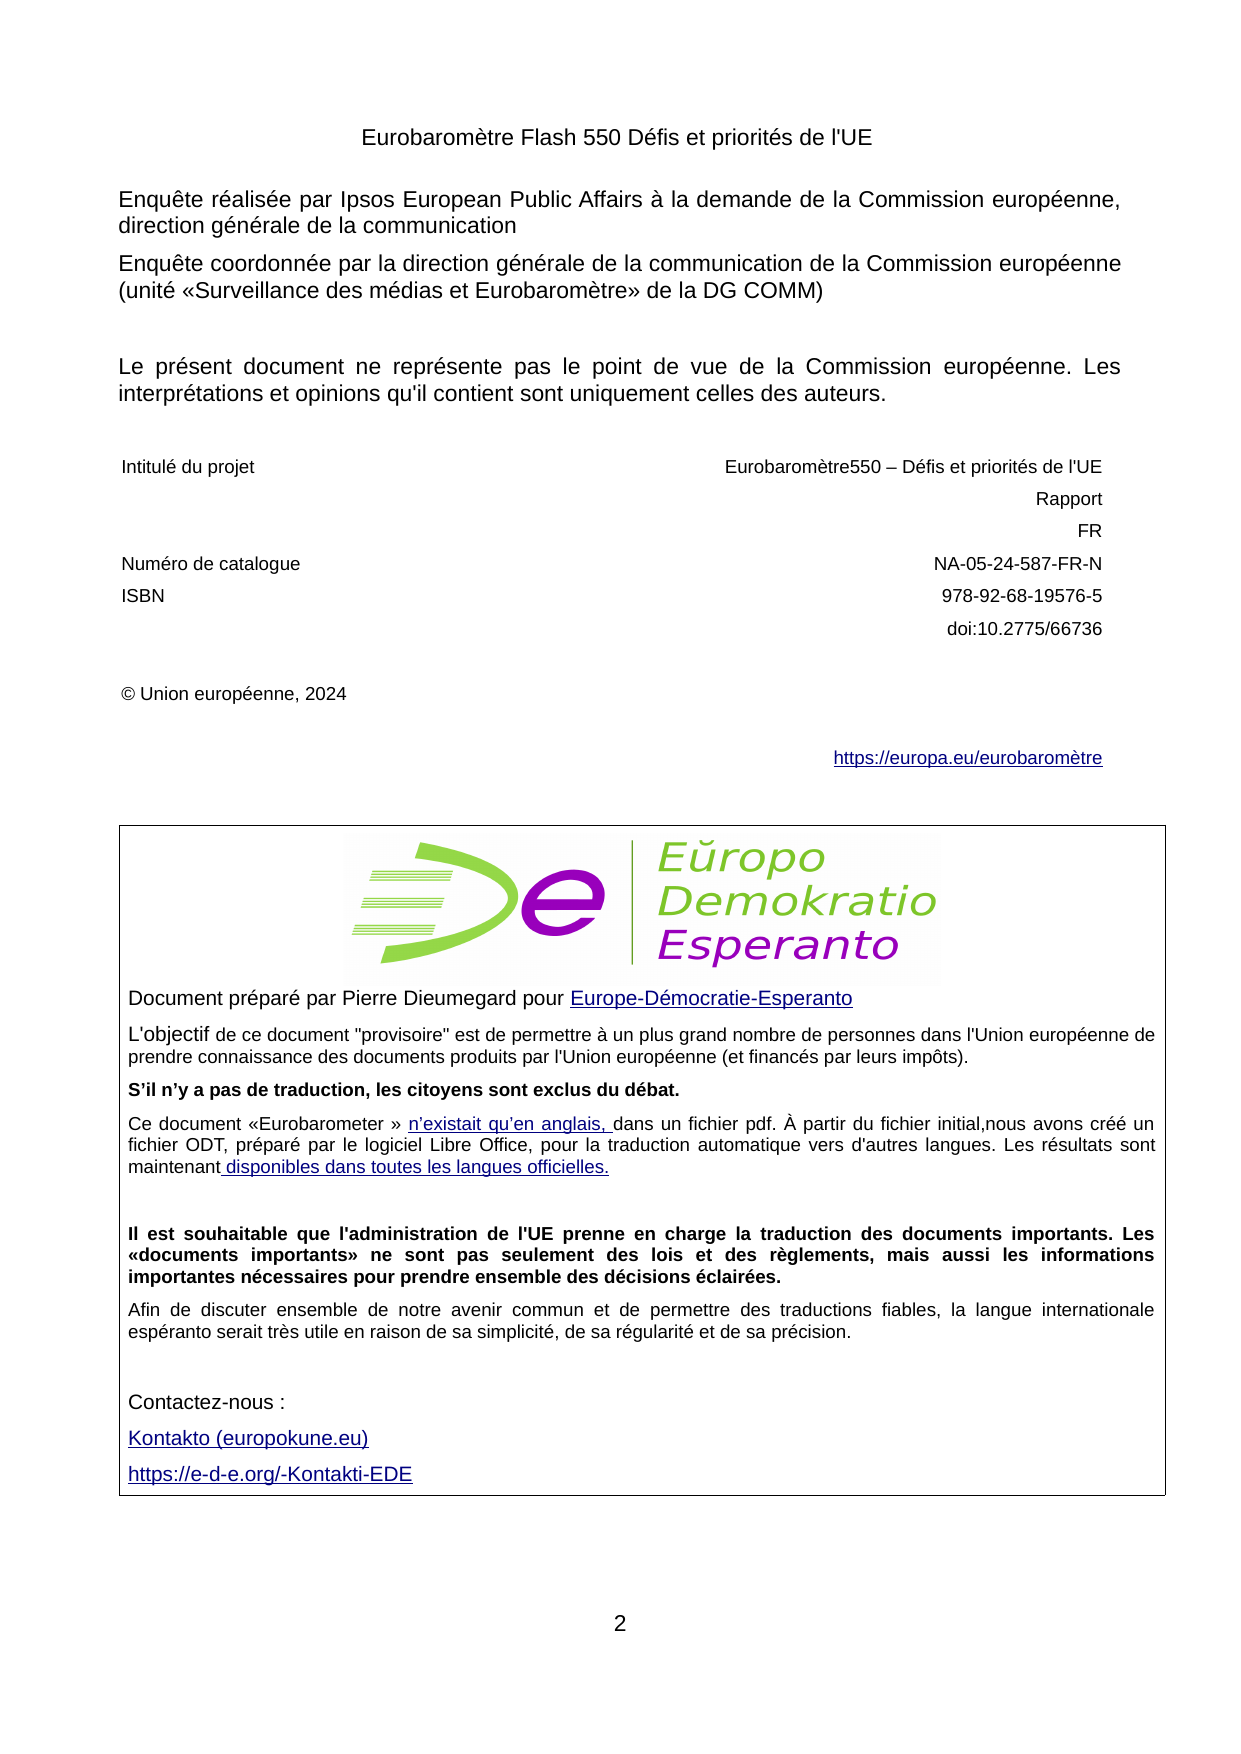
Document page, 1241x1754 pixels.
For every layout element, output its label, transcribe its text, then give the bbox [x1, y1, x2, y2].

text Afin de discuter ensemble de notre avenir commun et de permettre des traductions fiables, la langue internationale espéranto serait très utile en raison de sa simplicité, de sa régularité et de sa précision. [128, 1299, 1156, 1342]
text L'objectif de ce document "provisoire" est de permettre à un plus grand nombre de personnes dans l'Union européenne de prendre connaissance des documents produits par l'Union européenne (et financés par leurs impôts). [128, 1022, 1156, 1067]
text Le présent document ne représente pas le point de vue de la Commission européenne. Les interprétations et opinions qu'il contient sont uniquement celles des auteurs. [118, 353, 1122, 406]
table_cell [430, 709, 1110, 742]
text https://e-d-e.org/-Kontakti-EDE [128, 1462, 1156, 1486]
table_cell ISBN [118, 580, 430, 612]
table_cell Numéro de catalogue [118, 547, 430, 580]
table_header Intitulé du projet [118, 450, 430, 482]
table_cell [118, 612, 430, 644]
text Il est souhaitable que l'administration de l'UE prenne en charge la traduction des documents importants. Les «documents importants» ne sont pas seulement des lois et des règlements, mais aussi les informations importantes nécessaires pour prendre ensemble des décisions éclairées. [128, 1223, 1156, 1287]
table_cell [430, 677, 1110, 709]
table_cell NA-05-24-587-FR-N [430, 547, 1110, 580]
table_cell [430, 645, 1110, 677]
table_cell [118, 709, 430, 742]
text Enquête coordonnée par la direction générale de la communication de la Commission européenne (unité «Surveillance des médias et Eurobaromètre» de la DG COMM) [118, 250, 1122, 303]
text Enquête réalisée par Ipsos European Public Affairs à la demande de la Commission européenne, direction générale de la communication [118, 186, 1122, 238]
picture [343, 833, 941, 986]
table_cell Rapport [430, 483, 1110, 515]
table_cell [118, 515, 430, 547]
table_header Eurobaromètre550 – Défis et priorités de l'UE [430, 450, 1110, 482]
text Contactez-nous : [128, 1390, 1156, 1414]
table_cell FR [430, 515, 1110, 547]
table_cell [118, 742, 430, 774]
text S’il n’y a pas de traduction, les citoyens sont exclus du débat. [128, 1079, 1156, 1101]
table_cell 978-92-68-19576-5 [430, 580, 1110, 612]
text Document préparé par Pierre Dieumegard pour Europe-Démocratie-Esperanto [128, 839, 1156, 1010]
text Ce document «Eurobarometer » n’existait qu’en anglais, dans un fichier pdf. À partir du fichier initial,nous avons créé un fichier ODT, préparé par le logiciel Libre Office, pour la traduction automatique vers d'autres langues. Les résultats sont maintenant disponibles dans toutes les langues officielles. [128, 1113, 1156, 1177]
table_cell [118, 483, 430, 515]
table_cell © Union européenne, 2024 [118, 677, 430, 709]
text Kontakto (europokune.eu) [128, 1426, 1156, 1450]
table_cell [118, 645, 430, 677]
table_cell https://europa.eu/eurobaromètre [430, 742, 1110, 774]
table_cell doi:10.2775/66736 [430, 612, 1110, 644]
